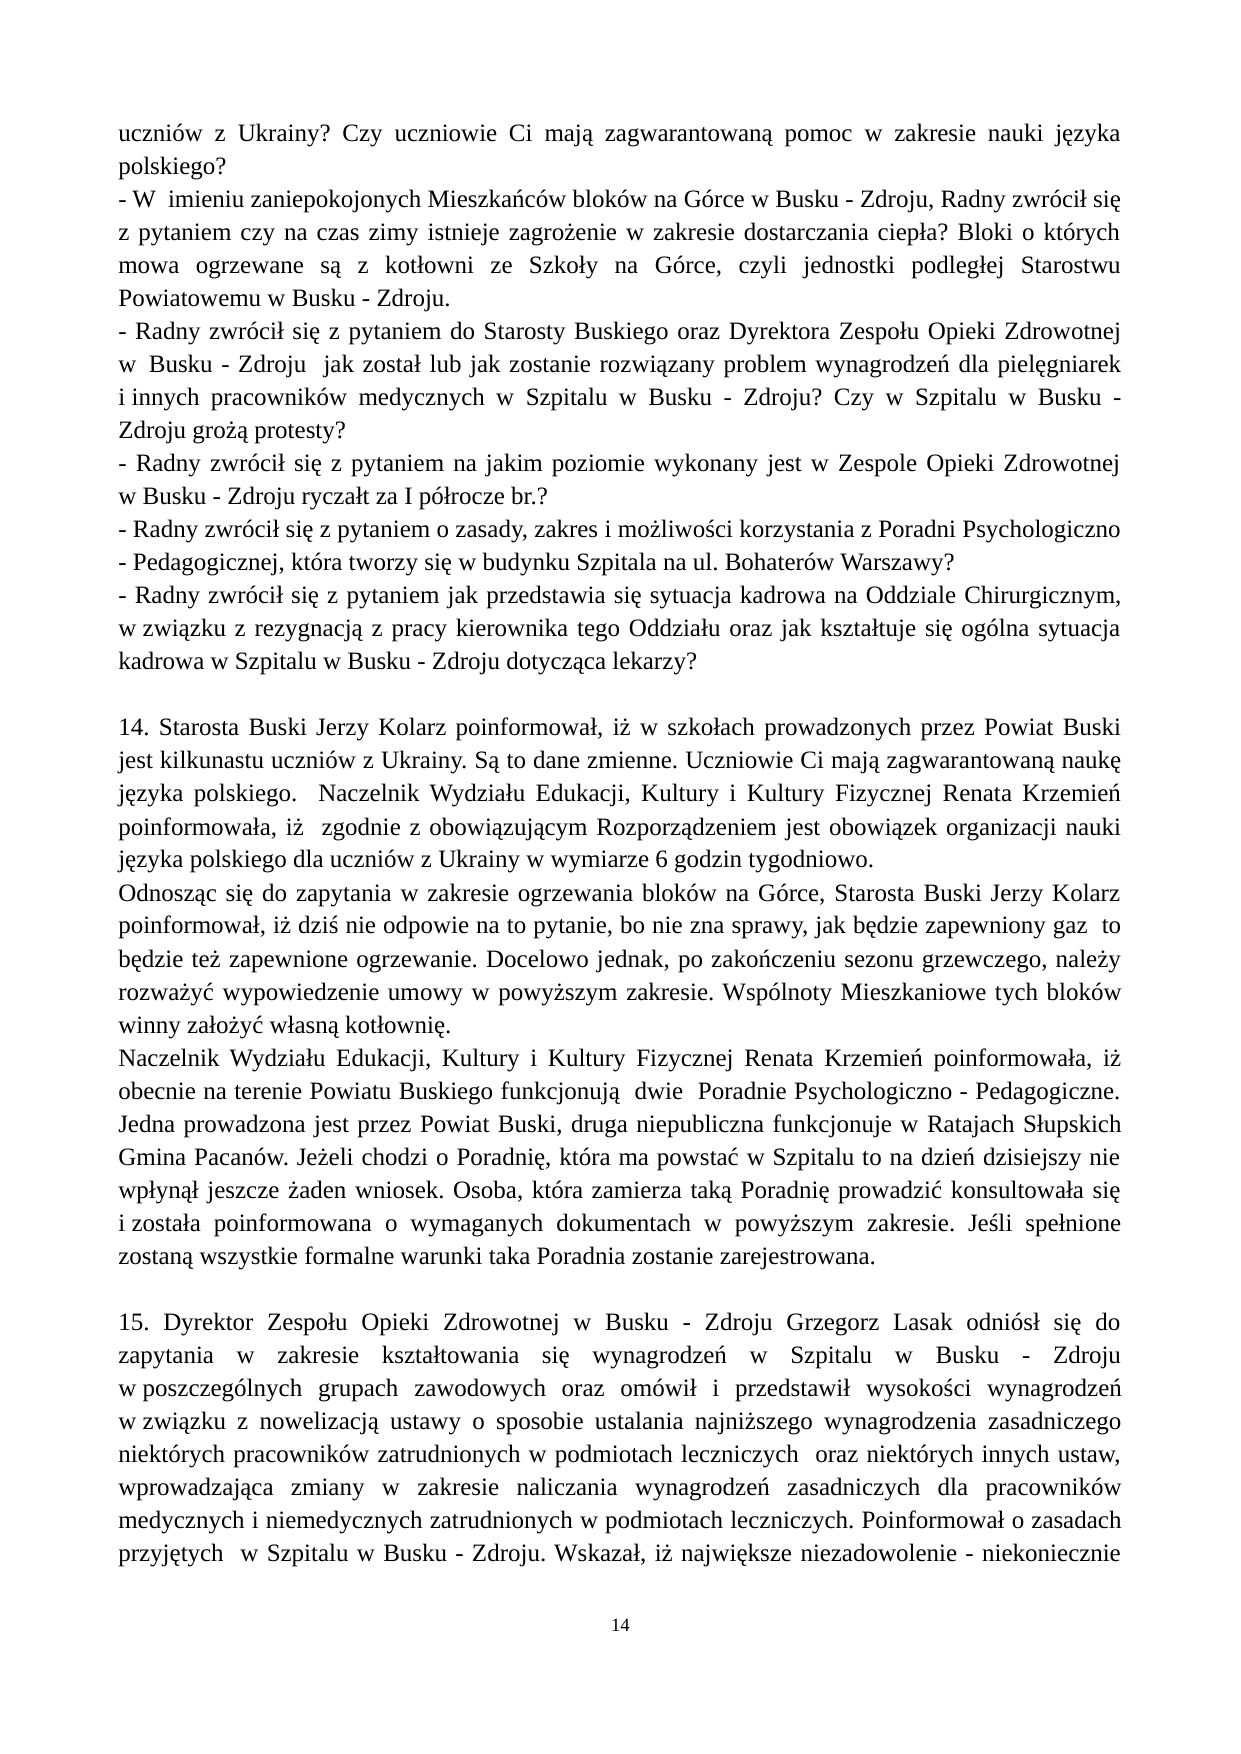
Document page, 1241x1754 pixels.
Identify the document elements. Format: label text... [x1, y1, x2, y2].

list Naczelnik Wydziału Edukacji, Kultury i Kultury Fizycznej Renata Krzemień poinformowała, iż obecnie na terenie Powiatu Buskiego funkcjonują dwie Poradnie Psychologiczno - Pedagogiczne. Jedna prowadzona jest przez Powiat Buski, druga niepubliczna funkcjonuje w Ratajach Słupskich Gmina Pacanów. Jeżeli chodzi o Poradnię, która ma powstać w Szpitalu to na dzień dzisiejszy nie wpłynął jeszcze żaden wniosek. Osoba, która zamierza taką Poradnię prowadzić konsultowała się i została poinformowana o wymaganych dokumentach w powyższym zakresie. Jeśli spełnione zostaną wszystkie formalne warunki taka Poradnia zostanie zarejestrowana. [77, 1043, 1122, 1269]
text - Radny zwrócił się z pytaniem jak przedstawia się sytuacja kadrowa na Oddziale Chirurgicznym, w związku z rezygnacją z pracy kierownika tego Oddziału oraz jak kształtuje się ogólna sytuacja kadrowa w Szpitalu w Busku - Zdroju dotycząca lekarzy? [118, 580, 1122, 675]
text - Radny zwrócił się z pytaniem na jakim poziomie wykonany jest w Zespole Opieki Zdrowotnej w Busku - Zdroju ryczałt za I półrocze br.? [118, 448, 1122, 510]
text - Radny zwrócił się z pytaniem o zasady, zakres i możliwości korzystania z Poradni Psychologiczno - Pedagogicznej, która tworzy się w budynku Szpitala na ul. Bohaterów Warszawy? [118, 514, 1122, 576]
text Odnosząc się do zapytania w zakresie ogrzewania bloków na Górce, Starosta Buski Jerzy Kolarz poinformował, iż dziś nie odpowie na to pytanie, bo nie zna sprawy, jak będzie zapewniony gaz to będzie też zapewnione ogrzewanie. Docelowo jednak, po zakończeniu sezonu grzewczego, należy rozważyć wypowiedzenie umowy w powyższym zakresie. Wspólnoty Mieszkaniowe tych bloków winny założyć własną kotłownię. [118, 878, 1122, 1038]
text 15. Dyrektor Zespołu Opieki Zdrowotnej w Busku - Zdroju Grzegorz Lasak odniósł się do zapytania w zakresie kształtowania się wynagrodzeń w Szpitalu w Busku - Zdroju w poszczególnych grupach zawodowych oraz omówił i przedstawił wysokości wynagrodzeń w związku z nowelizacją ustawy o sposobie ustalania najniższego wynagrodzenia zasadniczego niektórych pracowników zatrudnionych w podmiotach leczniczych oraz niektórych innych ustaw, wprowadzająca zmiany w zakresie naliczania wynagrodzeń zasadniczych dla pracowników medycznych i niemedycznych zatrudnionych w podmiotach leczniczych. Poinformował o zasadach przyjętych w Szpitalu w Busku - Zdroju. Wskazał, iż największe niezadowolenie - niekoniecznie [118, 1307, 1122, 1567]
text uczniów z Ukrainy? Czy uczniowie Ci mają zagwarantowaną pomoc w zakresie nauki języka polskiego? [118, 118, 1122, 180]
text 14. Starosta Buski Jerzy Kolarz poinformował, iż w szkołach prowadzonych przez Powiat Buski jest kilkunastu uczniów z Ukrainy. Są to dane zmienne. Uczniowie Ci mają zagwarantowaną naukę języka polskiego. Naczelnik Wydziału Edukacji, Kultury i Kultury Fizycznej Renata Krzemień poinformowała, iż zgodnie z obowiązującym Rozporządzeniem jest obowiązek organizacji nauki języka polskiego dla uczniów z Ukrainy w wymiarze 6 godzin tygodniowo. [118, 712, 1122, 873]
text - Radny zwrócił się z pytaniem do Starosty Buskiego oraz Dyrektora Zespołu Opieki Zdrowotnej w Busku - Zdroju jak został lub jak zostanie rozwiązany problem wynagrodzeń dla pielęgniarek i innych pracowników medycznych w Szpitalu w Busku - Zdroju? Czy w Szpitalu w Busku - Zdroju grożą protesty? [118, 316, 1122, 444]
text - W imieniu zaniepokojonych Mieszkańców bloków na Górce w Busku - Zdroju, Radny zwrócił się z pytaniem czy na czas zimy istnieje zagrożenie w zakresie dostarczania ciepła? Bloki o których mowa ogrzewane są z kotłowni ze Szkoły na Górce, czyli jednostki podległej Starostwu Powiatowemu w Busku - Zdroju. [118, 184, 1122, 312]
